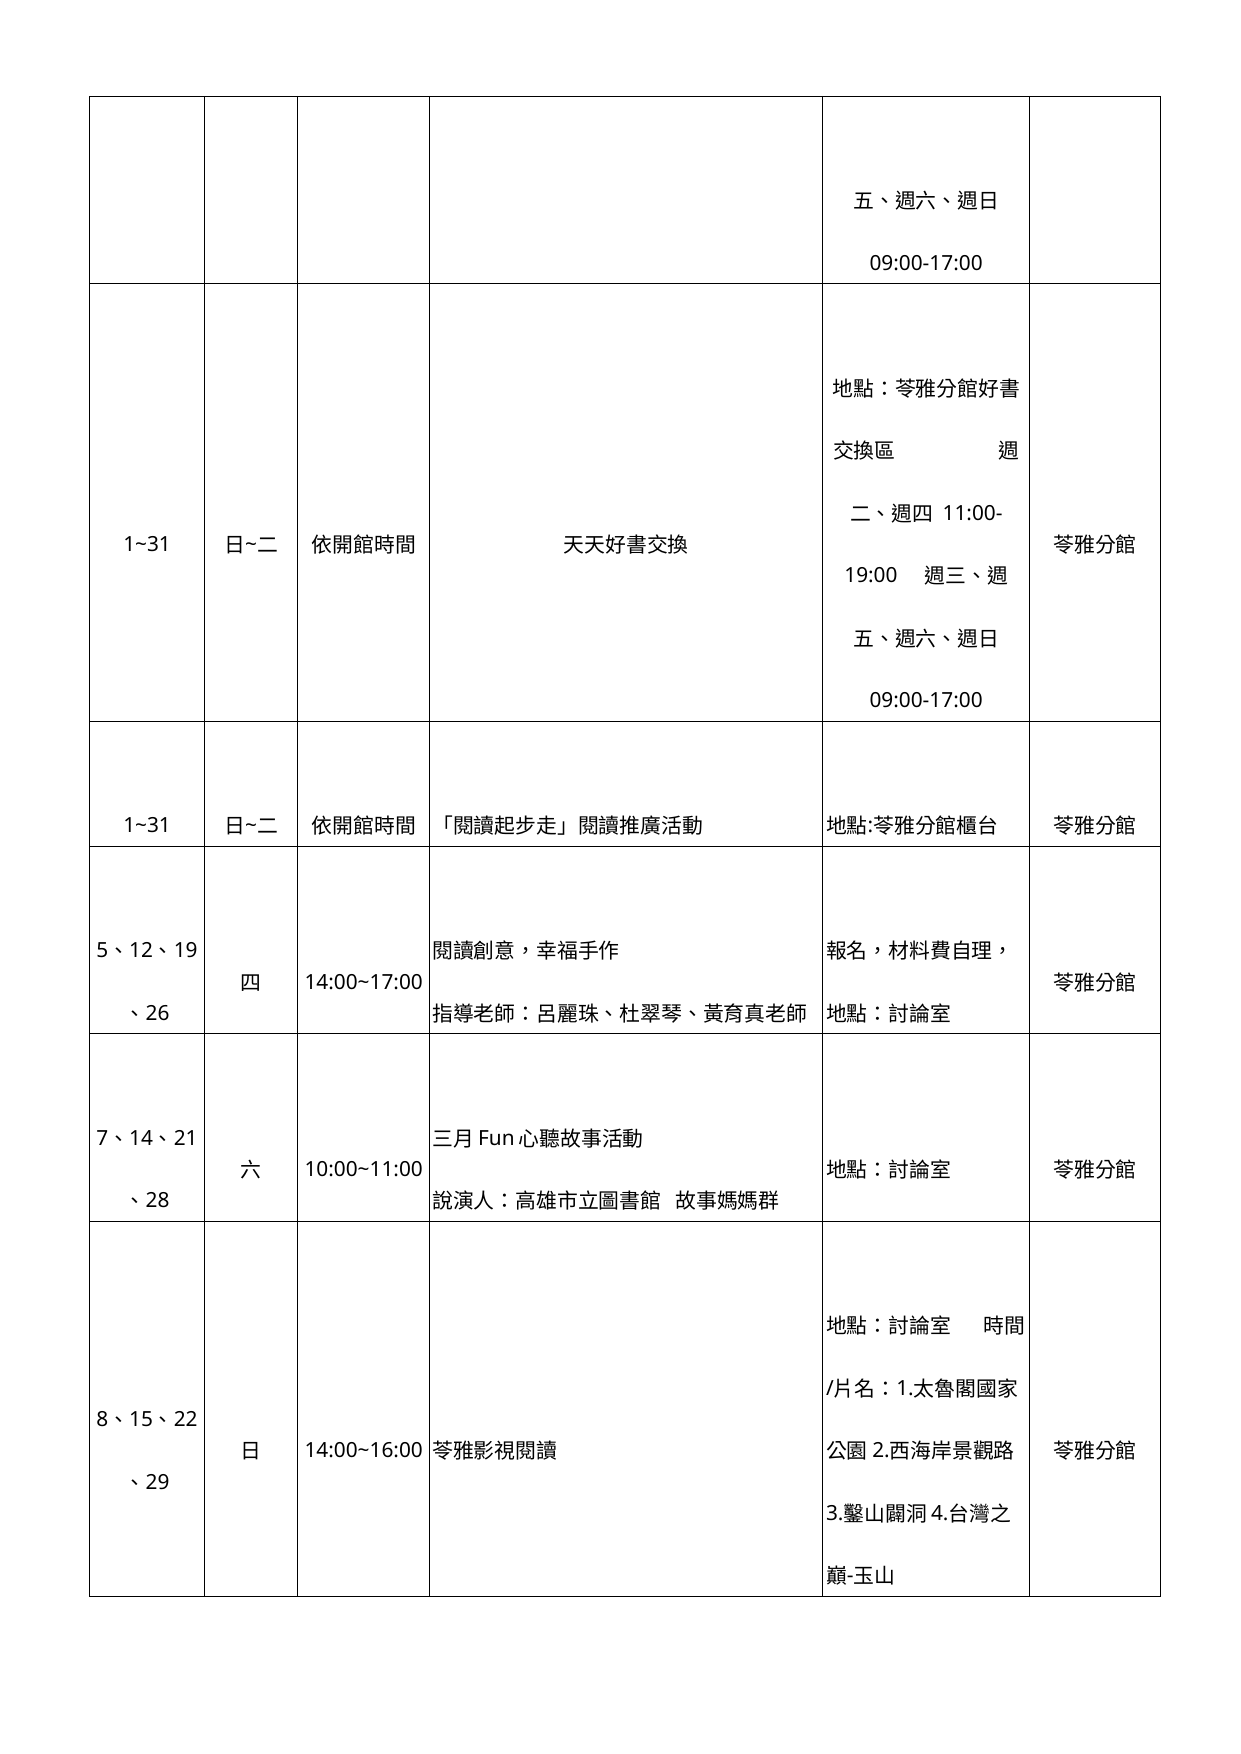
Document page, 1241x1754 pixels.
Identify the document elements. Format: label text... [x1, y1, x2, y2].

table_cell [298, 97, 429, 283]
table_cell 10:00~11:00 [298, 1034, 429, 1221]
table_cell 苓雅影視閱讀 [430, 1222, 822, 1596]
table_cell 五、週六、週日 09:00-17:00 [823, 97, 1029, 283]
table_cell 14:00~17:00 [298, 847, 429, 1033]
table_cell [205, 97, 297, 283]
table_cell 「閱讀起步走」閱讀推廣活動 [430, 722, 822, 846]
table_cell 日~二 [205, 284, 297, 721]
table_cell 依開館時間 [298, 722, 429, 846]
table_cell 六 [205, 1034, 297, 1221]
table_cell 報名，材料費自理，地點：討論室 [823, 847, 1029, 1033]
table_cell 地點：討論室 [823, 1034, 1029, 1221]
table_cell 苓雅分館 [1030, 1034, 1160, 1221]
table_cell [1030, 97, 1160, 283]
table_cell [430, 97, 822, 283]
table_cell 苓雅分館 [1030, 847, 1160, 1033]
table_cell 地點：苓雅分館好書交換區 週二、週四 11:00-19:00 週三、週五、週六、週日 09:00-17:00 [823, 284, 1029, 721]
table_cell 四 [205, 847, 297, 1033]
table_cell 1~31 [90, 722, 204, 846]
table_cell 閱讀創意，幸福手作 指導老師：呂麗珠、杜翠琴、黃育真老師 [430, 847, 822, 1033]
table_cell 日 [205, 1222, 297, 1596]
table_cell 日~二 [205, 722, 297, 846]
table_cell 14:00~16:00 [298, 1222, 429, 1596]
table_cell [90, 97, 204, 283]
table_cell 5、12、19、26 [90, 847, 204, 1033]
table_cell 天天好書交換 [430, 284, 822, 721]
table_cell 地點：討論室 時間/片名：1.太魯閣國家公園 2.西海岸景觀路3.鑿山闢洞4.台灣之巔-玉山 [823, 1222, 1029, 1596]
table_cell 苓雅分館 [1030, 1222, 1160, 1596]
table_cell 7、14、21、28 [90, 1034, 204, 1221]
table_cell 三月Fun心聽故事活動 說演人：高雄市立圖書館 故事媽媽群 [430, 1034, 822, 1221]
table_cell 8、15、22、29 [90, 1222, 204, 1596]
table_cell 苓雅分館 [1030, 284, 1160, 721]
table_cell 地點:苓雅分館櫃台 [823, 722, 1029, 846]
table_cell 苓雅分館 [1030, 722, 1160, 846]
table_cell 依開館時間 [298, 284, 429, 721]
table_cell 1~31 [90, 284, 204, 721]
